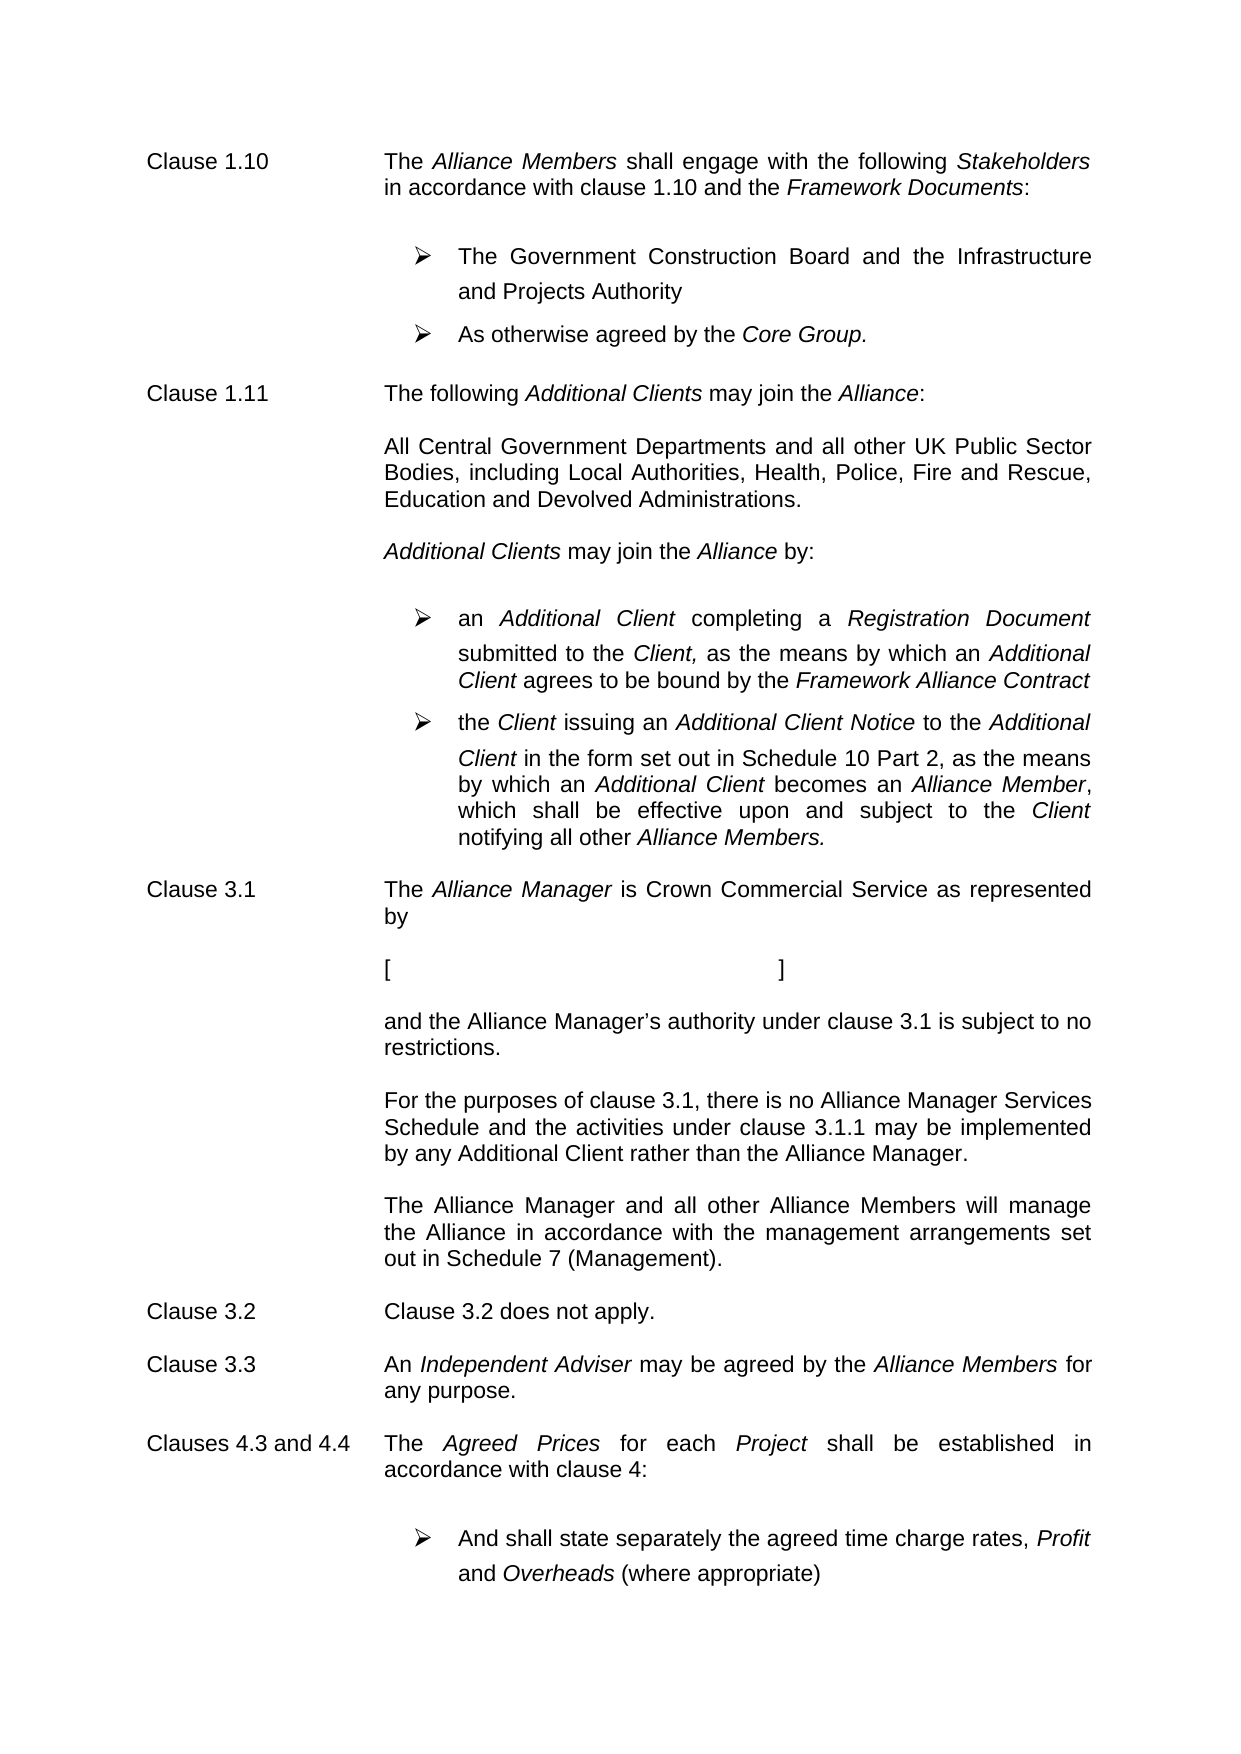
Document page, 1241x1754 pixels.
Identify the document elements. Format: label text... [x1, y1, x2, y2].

text Clause 3.2 Clause 3.2 does not apply. [146, 1298, 1092, 1324]
list an Additional Client completing a Registration Document submitted to the Client, as the means by which an Additional Client agrees to be bound by the Framework Alliance Contract [413, 589, 1092, 693]
text Clause 1.11 The following Additional Clients may join the Alliance: [146, 380, 1092, 407]
text The Alliance Manager and all other Alliance Members will manage the Alliance in accordance with the management arrangements set out in Schedule 7 (Management). [384, 1192, 1092, 1272]
text [ ] [384, 955, 1092, 982]
text Clause 1.10 The Alliance Members shall engage with the following Stakeholders in accordance with clause 1.10 and the Framework Documents: [146, 148, 1092, 200]
text Additional Clients may join the Alliance by: [384, 538, 1092, 565]
text Clause 3.3 An Independent Adviser may be agreed by the Alliance Members for any purpose. [146, 1351, 1092, 1403]
text and the Alliance Manager’s authority under clause 3.1 is subject to no restrictions. [384, 1008, 1092, 1061]
list The Government Construction Board and the Infrastructure and Projects Authority [413, 227, 1092, 305]
list As otherwise agreed by the Core Group. [413, 305, 1092, 356]
text For the purposes of clause 3.1, there is no Alliance Manager Services Schedule and the activities under clause 3.1.1 may be implemented by any Additional Client rather than the Alliance Manager. [384, 1087, 1092, 1166]
list And shall state separately the agreed time charge rates, Profit and Overheads (where appropriate) [413, 1509, 1092, 1587]
text Clause 3.1 The Alliance Manager is Crown Commercial Service as represented by [146, 876, 1092, 929]
text Clauses 4.3 and 4.4 The Agreed Prices for each Project shall be established in accordance with clause 4: [146, 1430, 1092, 1482]
list the Client issuing an Additional Client Notice to the Additional Client in the form set out in Schedule 10 Part 2, as the means by which an Additional Client becomes an Alliance Member, which shall be effective upon and subject to the Client notifying all other Alliance Members. [413, 693, 1092, 850]
text All Central Government Departments and all other UK Public Sector Bodies, including Local Authorities, Health, Police, Fire and Rescue, Education and Devolved Administrations. [384, 433, 1092, 512]
